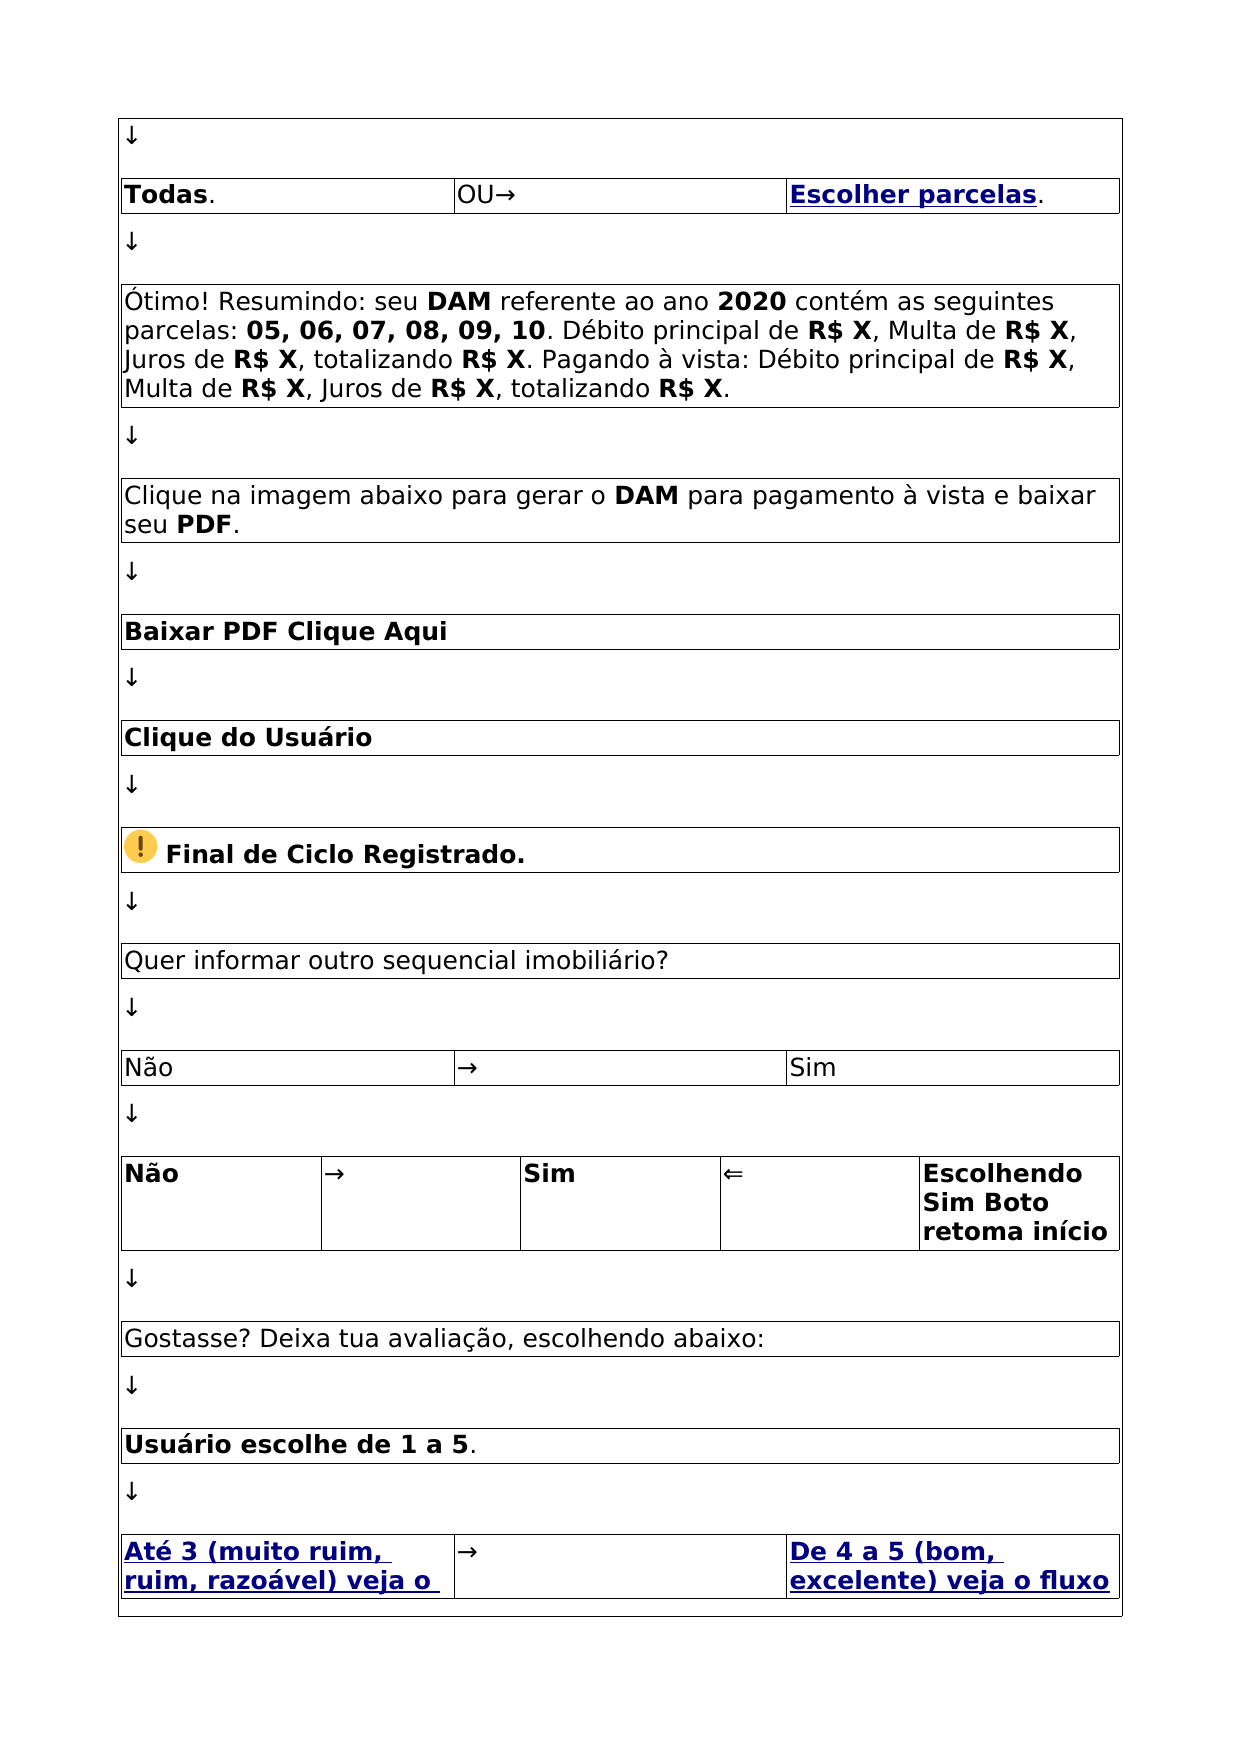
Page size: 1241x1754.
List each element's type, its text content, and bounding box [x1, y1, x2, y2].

table_header Sim [521, 1157, 720, 1249]
table_header Clique do Usuário [122, 721, 1119, 755]
table_header Até 3 (muito ruim, ruim, razoável) veja o [122, 1535, 454, 1598]
table_header Usuário escolhe de 1 a 5. [122, 1429, 1119, 1462]
table_header → [322, 1157, 520, 1249]
table_header Não [122, 1157, 321, 1249]
table_header Ótimo! Resumindo: seu DAM referente ao ano 2020 contém as seguintes parcelas: 05, 06, 07, 08, 09, 10. Débito principal de R$ X, Multa de R$ X, Juros de R$ X, totalizando R$ X. Pagando à vista: Débito principal de R$ X, Multa de R$ X, Juros de R$ X, totalizando R$ X. [122, 285, 1119, 407]
table_header Escolhendo Sim Boto retoma início [920, 1157, 1119, 1249]
table_header De 4 a 5 (bom, excelente) veja o fluxo [787, 1535, 1119, 1598]
table_header → [455, 1051, 786, 1085]
table_header ⇐ [721, 1157, 919, 1249]
table_header Escolher parcelas. [787, 179, 1119, 213]
table_header → [455, 1535, 786, 1598]
table_header Todas. [122, 179, 454, 213]
table_header Sim [787, 1051, 1119, 1085]
table_header Gostasse? Deixa tua avaliação, escolhendo abaixo: [122, 1322, 1119, 1356]
table_header Final de Ciclo Registrado. [122, 828, 1119, 872]
table_header Baixar PDF Clique Aqui [122, 615, 1119, 649]
table_header OU→ [455, 179, 786, 213]
table_header ↓ ↓ ↓ ↓ ↓ ↓ ↓ ↓ ↓ ↓ ↓ ↓ [119, 119, 1122, 1616]
table_header Clique na imagem abaixo para gerar o DAM para pagamento à vista e baixar seu PDF. [122, 479, 1119, 542]
table_header Não [122, 1051, 454, 1085]
table_header Quer informar outro sequencial imobiliário? [122, 944, 1119, 978]
